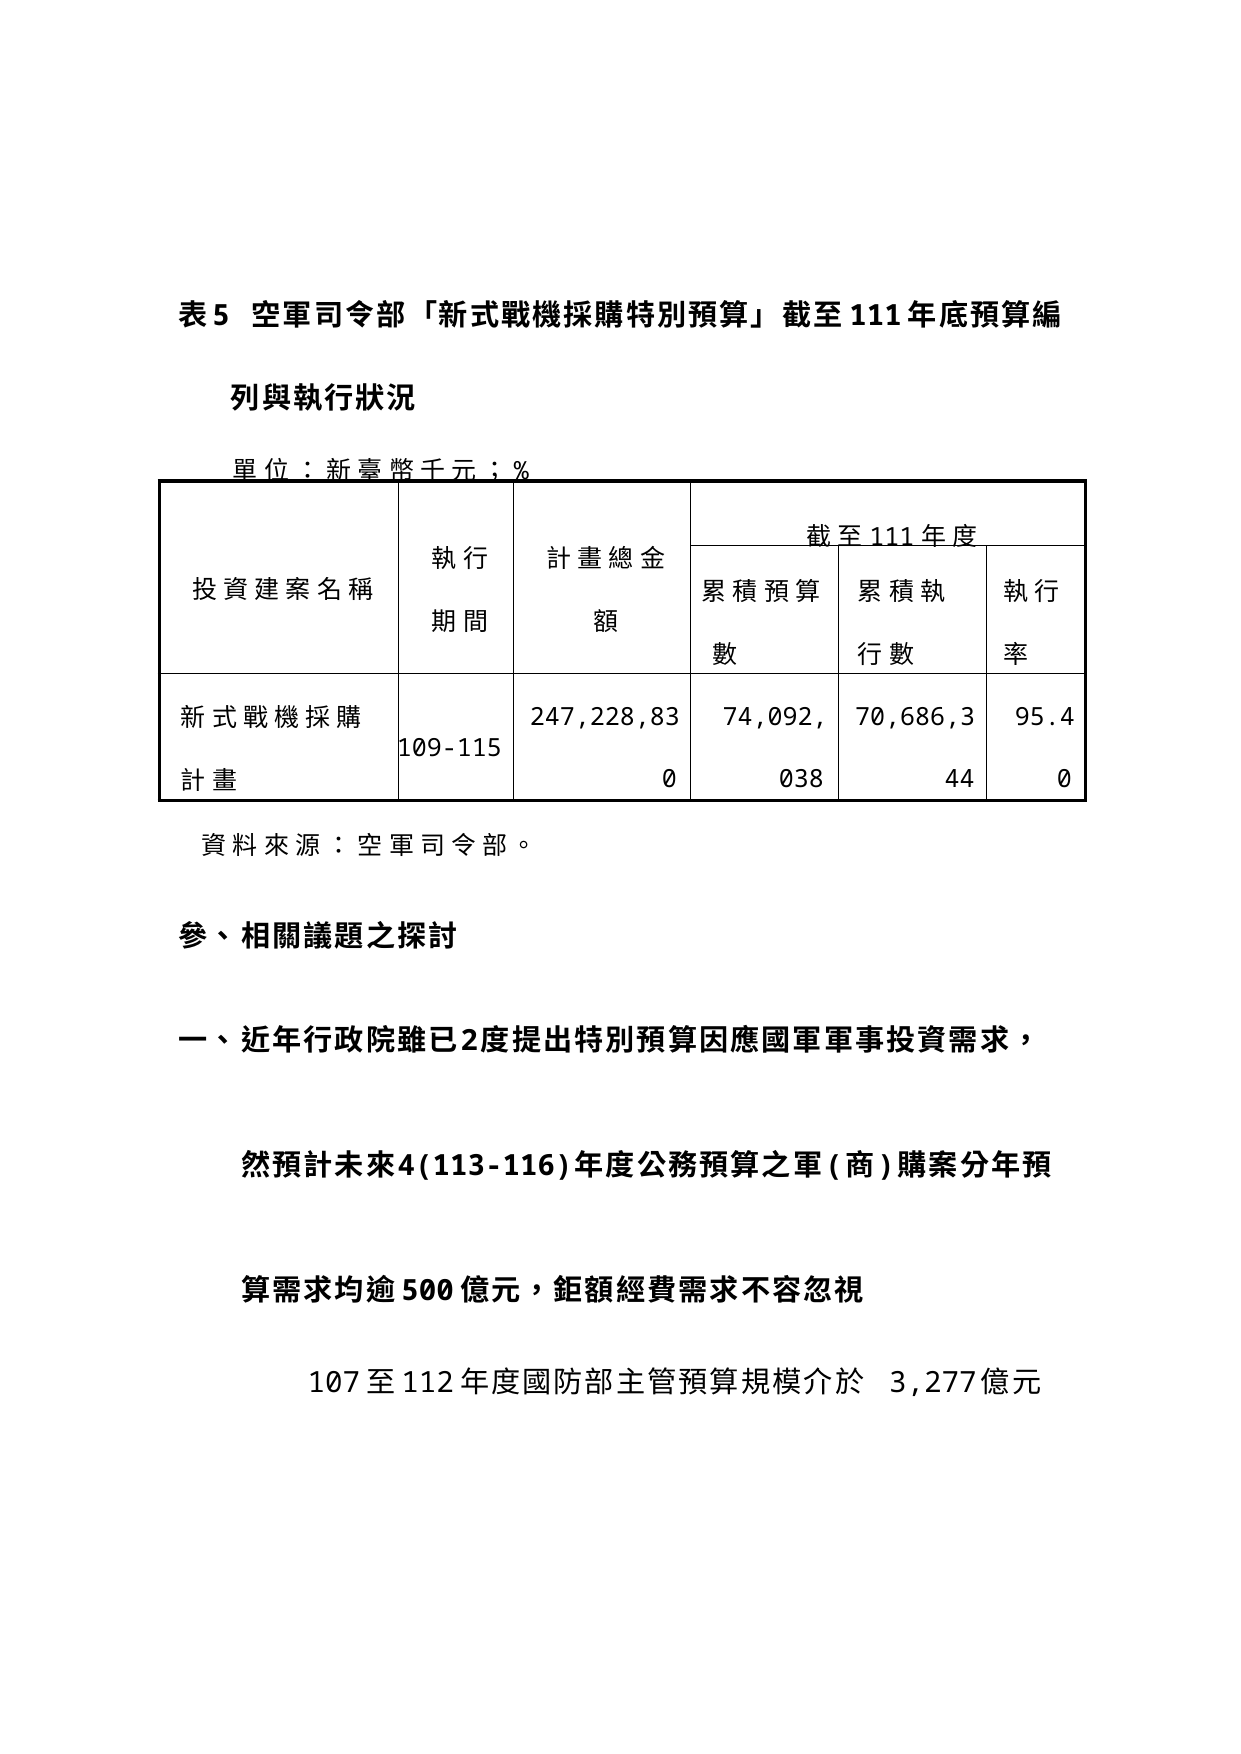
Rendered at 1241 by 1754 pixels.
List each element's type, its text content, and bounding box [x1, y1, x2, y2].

text 一、近年行政院雖已2度提出特別預算因應國軍軍事投資需求，然預計未來4(113-116)年度公務預算之軍(商)購案分年預算需求均逾500億元，鉅額經費需求不容忽視 [177, 954, 1063, 1329]
table_cell 新式戰機採購計畫 [161, 674, 398, 799]
text 107至112年度國防部主管預算規模介於 3,277億元 [237, 1329, 1063, 1392]
table_cell 109-115 [399, 674, 513, 799]
text 資料來源：空軍司令部。 [133, 802, 1063, 865]
table_header 投資建案名稱 [161, 483, 398, 673]
text 參、相關議題之探討 [177, 892, 1063, 954]
table_header 截至111年度 [691, 483, 1084, 545]
table_cell 累積預算數 [691, 546, 838, 673]
table_header 執行 期間 [399, 483, 513, 673]
table_header 計畫總金額 [514, 483, 690, 673]
table_cell 247,228,830 [514, 674, 690, 799]
table_cell 74,092,038 [691, 674, 838, 799]
text 表5 空軍司令部「新式戰機採購特別預算」截至111年底預算編列與執行狀況 單位：新臺幣千元；% [148, 229, 1063, 479]
table_cell 70,686,344 [839, 674, 986, 799]
table_cell 95.40 [987, 674, 1084, 799]
table_cell 累積執行數 [839, 546, 986, 673]
table_cell 執行率 [987, 546, 1084, 673]
